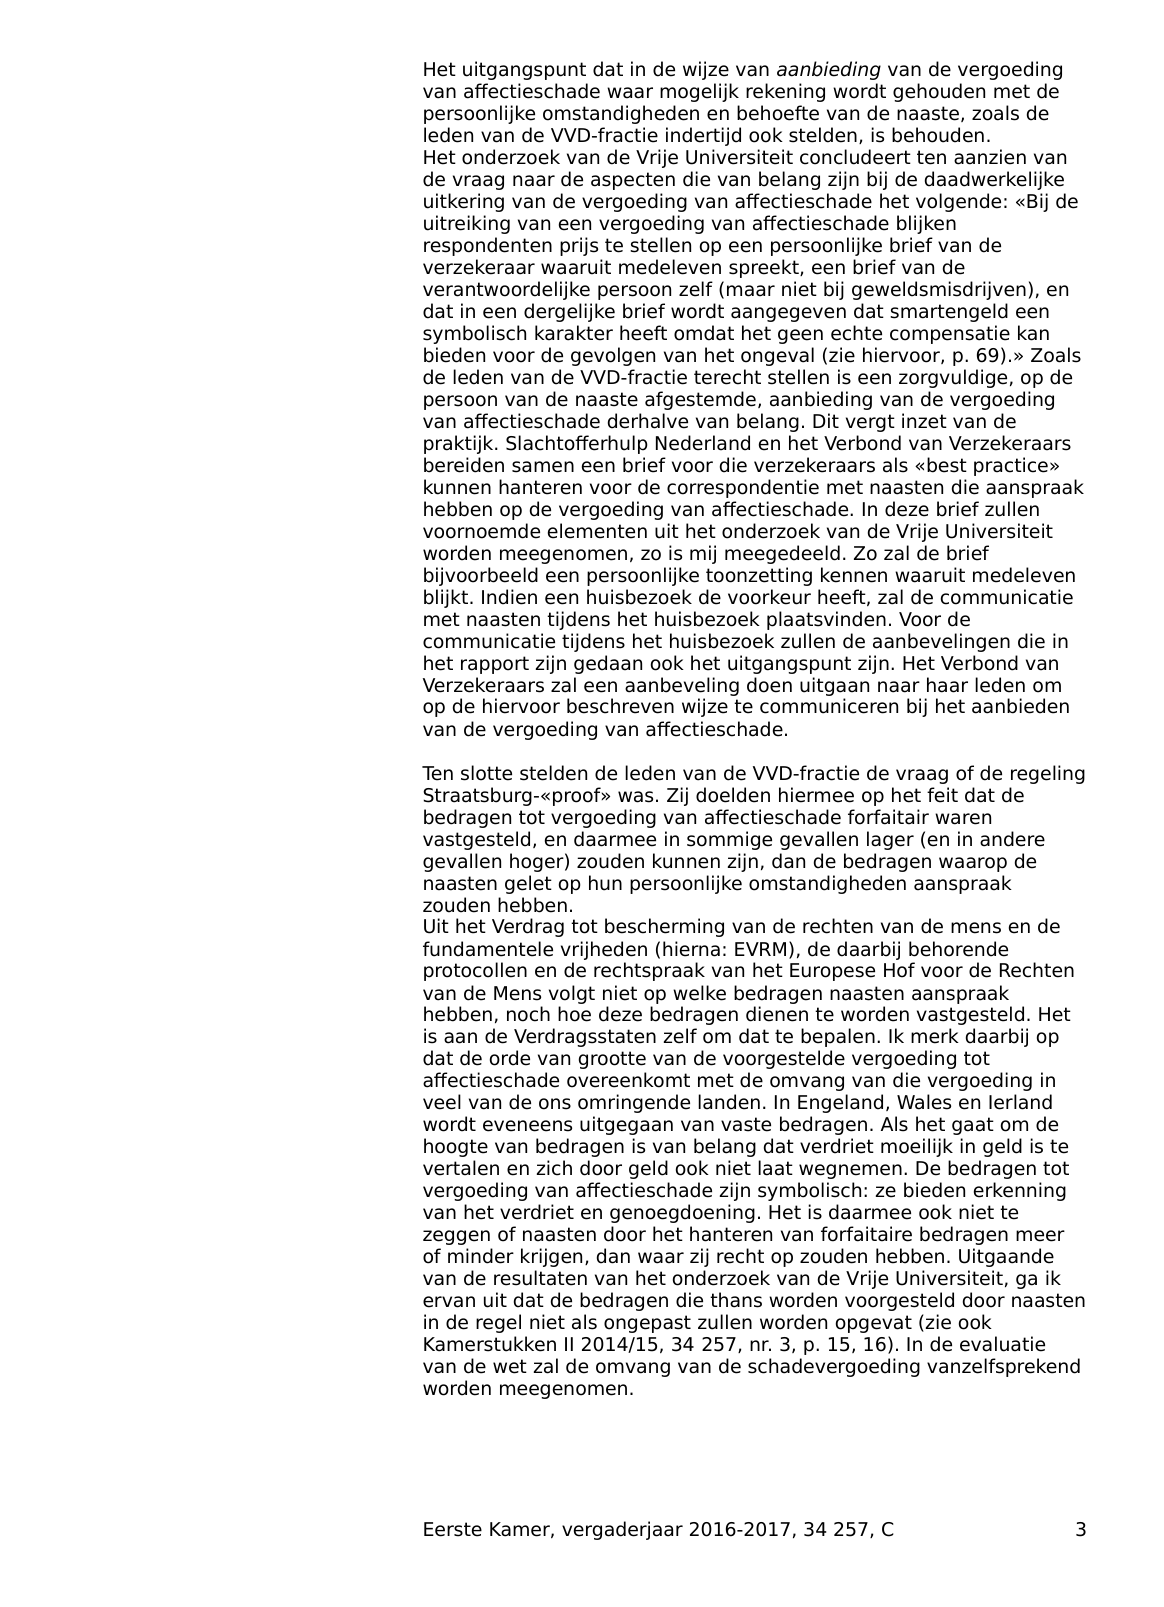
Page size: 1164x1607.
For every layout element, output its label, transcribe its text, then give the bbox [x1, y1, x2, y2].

text Het onderzoek van de Vrije Universiteit concludeert ten aanzien van de vraag naar de aspecten die van belang zijn bij de daadwerkelijke uitkering van de vergoeding van affectieschade het volgende: «Bij de uitreiking van een vergoeding van affectieschade blijken respondenten prijs te stellen op een persoonlijke brief van de verzekeraar waaruit medeleven spreekt, een brief van de verantwoordelijke persoon zelf (maar niet bij geweldsmisdrijven), en dat in een dergelijke brief wordt aangegeven dat smartengeld een symbolisch karakter heeft omdat het geen echte compensatie kan bieden voor de gevolgen van het ongeval (zie hiervoor, p. 69).» Zoals de leden van de VVD-fractie terecht stellen is een zorgvuldige, op de persoon van de naaste afgestemde, aanbieding van de vergoeding van affectieschade derhalve van belang. Dit vergt inzet van de praktijk. Slachtofferhulp Nederland en het Verbond van Verzekeraars bereiden samen een brief voor die verzekeraars als «best practice» kunnen hanteren voor de correspondentie met naasten die aanspraak hebben op de vergoeding van affectieschade. In deze brief zullen voornoemde elementen uit het onderzoek van de Vrije Universiteit worden meegenomen, zo is mij meegedeeld. Zo zal de brief bijvoorbeeld een persoonlijke toonzetting kennen waaruit medeleven blijkt. Indien een huisbezoek de voorkeur heeft, zal de communicatie met naasten tijdens het huisbezoek plaatsvinden. Voor de communicatie tijdens het huisbezoek zullen de aanbevelingen die in het rapport zijn gedaan ook het uitgangspunt zijn. Het Verbond van Verzekeraars zal een aanbeveling doen uitgaan naar haar leden om op de hiervoor beschreven wijze te communiceren bij het aanbieden van de vergoeding van affectieschade. [422, 147, 1087, 740]
text Het uitgangspunt dat in de wijze van aanbieding van de vergoeding van affectieschade waar mogelijk rekening wordt gehouden met de persoonlijke omstandigheden en behoefte van de naaste, zoals de leden van de VVD-fractie indertijd ook stelden, is behouden. [422, 59, 1087, 147]
text Uit het Verdrag tot bescherming van de rechten van de mens en de fundamentele vrijheden (hierna: EVRM), de daarbij behorende protocollen en de rechtspraak van het Europese Hof voor de Rechten van de Mens volgt niet op welke bedragen naasten aanspraak hebben, noch hoe deze bedragen dienen te worden vastgesteld. Het is aan de Verdragsstaten zelf om dat te bepalen. Ik merk daarbij op dat de orde van grootte van de voorgestelde vergoeding tot affectieschade overeenkomt met de omvang van die vergoeding in veel van de ons omringende landen. In Engeland, Wales en Ierland wordt eveneens uitgegaan van vaste bedragen. Als het gaat om de hoogte van bedragen is van belang dat verdriet moeilijk in geld is te vertalen en zich door geld ook niet laat wegnemen. De bedragen tot vergoeding van affectieschade zijn symbolisch: ze bieden erkenning van het verdriet en genoegdoening. Het is daarmee ook niet te zeggen of naasten door het hanteren van forfaitaire bedragen meer of minder krijgen, dan waar zij recht op zouden hebben. Uitgaande van de resultaten van het onderzoek van de Vrije Universiteit, ga ik ervan uit dat de bedragen die thans worden voorgesteld door naasten in de regel niet als ongepast zullen worden opgevat (zie ook Kamerstukken II 2014/15, 34 257, nr. 3, p. 15, 16). In de evaluatie van de wet zal de omvang van de schadevergoeding vanzelfsprekend worden meegenomen. [422, 916, 1087, 1400]
text Ten slotte stelden de leden van de VVD-fractie de vraag of de regeling Straatsburg-«proof» was. Zij doelden hiermee op het feit dat de bedragen tot vergoeding van affectieschade forfaitair waren vastgesteld, en daarmee in sommige gevallen lager (en in andere gevallen hoger) zouden kunnen zijn, dan de bedragen waarop de naasten gelet op hun persoonlijke omstandigheden aanspraak zouden hebben. [422, 763, 1087, 916]
